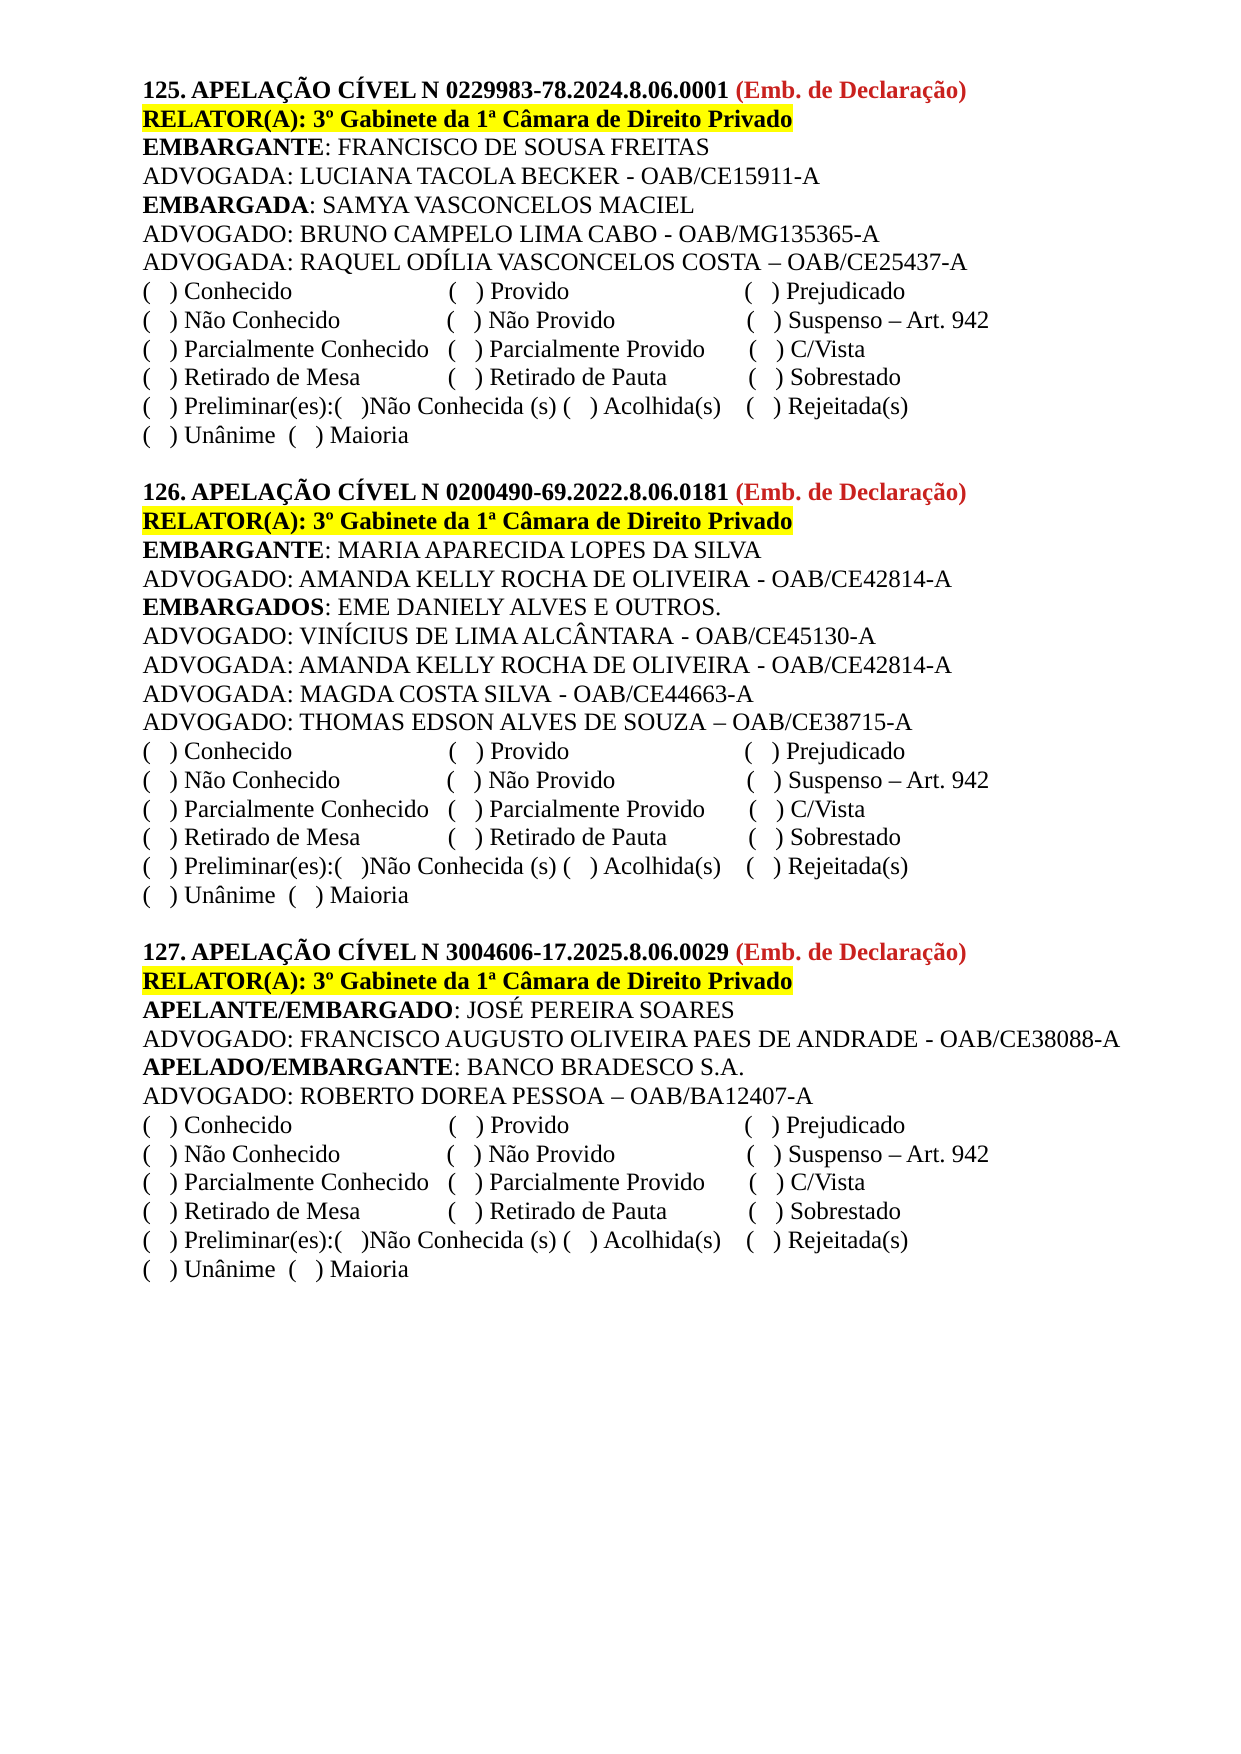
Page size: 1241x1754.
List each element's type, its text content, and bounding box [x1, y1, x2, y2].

text ( ) Unânime ( ) Maioria [142, 1254, 1141, 1340]
text ( ) Retirado de Mesa ( ) Retirado de Pauta ( ) Sobrestado [142, 362, 1158, 391]
text ( ) Parcialmente Conhecido ( ) Parcialmente Provido ( ) C/Vista [142, 334, 1158, 362]
text ( ) Preliminar(es):( )Não Conhecida (s) ( ) Acolhida(s) ( ) Rejeitada(s) [142, 851, 1158, 880]
text ( ) Parcialmente Conhecido ( ) Parcialmente Provido ( ) C/Vista [142, 1167, 1158, 1196]
text ( ) Conhecido ( ) Provido ( ) Prejudicado [142, 1110, 1141, 1139]
text ( ) Não Conhecido ( ) Não Provido ( ) Suspenso – Art. 942 [142, 1139, 1158, 1167]
text ( ) Conhecido ( ) Provido ( ) Prejudicado [142, 736, 1141, 765]
text ( ) Unânime ( ) Maioria 127. APELAÇÃO CÍVEL N 3004606-17.2025.8.06.0029 (Emb. de Declaração) RELATOR(A): 3º Gabinete da 1ª Câmara de Direito Privado APELANTE/EMBARGADO: JOSÉ PEREIRA SOARES ADVOGADO: FRANCISCO AUGUSTO OLIVEIRA PAES DE ANDRADE - OAB/CE38088-A APELADO/EMBARGANTE: BANCO BRADESCO S.A. ADVOGADO: ROBERTO DOREA PESSOA – OAB/BA12407-A [142, 880, 1141, 1110]
text ( ) Retirado de Mesa ( ) Retirado de Pauta ( ) Sobrestado [142, 822, 1158, 851]
text ( ) Conhecido ( ) Provido ( ) Prejudicado [142, 276, 1141, 305]
text ( ) Parcialmente Conhecido ( ) Parcialmente Provido ( ) C/Vista [142, 794, 1158, 822]
text 125. APELAÇÃO CÍVEL N 0229983-78.2024.8.06.0001 (Emb. de Declaração) RELATOR(A): 3º Gabinete da 1ª Câmara de Direito Privado EMBARGANTE: FRANCISCO DE SOUSA FREITAS ADVOGADA: LUCIANA TACOLA BECKER - OAB/CE15911-A EMBARGADA: SAMYA VASCONCELOS MACIEL ADVOGADO: BRUNO CAMPELO LIMA CABO - OAB/MG135365-A ADVOGADA: RAQUEL ODÍLIA VASCONCELOS COSTA – OAB/CE25437-A [142, 75, 1141, 276]
text ( ) Unânime ( ) Maioria 126. APELAÇÃO CÍVEL N 0200490-69.2022.8.06.0181 (Emb. de Declaração) RELATOR(A): 3º Gabinete da 1ª Câmara de Direito Privado EMBARGANTE: MARIA APARECIDA LOPES DA SILVA ADVOGADO: AMANDA KELLY ROCHA DE OLIVEIRA - OAB/CE42814-A EMBARGADOS: EME DANIELY ALVES E OUTROS. ADVOGADO: VINÍCIUS DE LIMA ALCÂNTARA - OAB/CE45130-A ADVOGADA: AMANDA KELLY ROCHA DE OLIVEIRA - OAB/CE42814-A ADVOGADA: MAGDA COSTA SILVA - OAB/CE44663-A ADVOGADO: THOMAS EDSON ALVES DE SOUZA – OAB/CE38715-A [142, 420, 1141, 736]
text ( ) Retirado de Mesa ( ) Retirado de Pauta ( ) Sobrestado [142, 1196, 1158, 1225]
text ( ) Não Conhecido ( ) Não Provido ( ) Suspenso – Art. 942 [142, 305, 1158, 334]
text ( ) Preliminar(es):( )Não Conhecida (s) ( ) Acolhida(s) ( ) Rejeitada(s) [142, 391, 1158, 420]
text ( ) Preliminar(es):( )Não Conhecida (s) ( ) Acolhida(s) ( ) Rejeitada(s) [142, 1225, 1158, 1254]
text ( ) Não Conhecido ( ) Não Provido ( ) Suspenso – Art. 942 [142, 765, 1158, 794]
